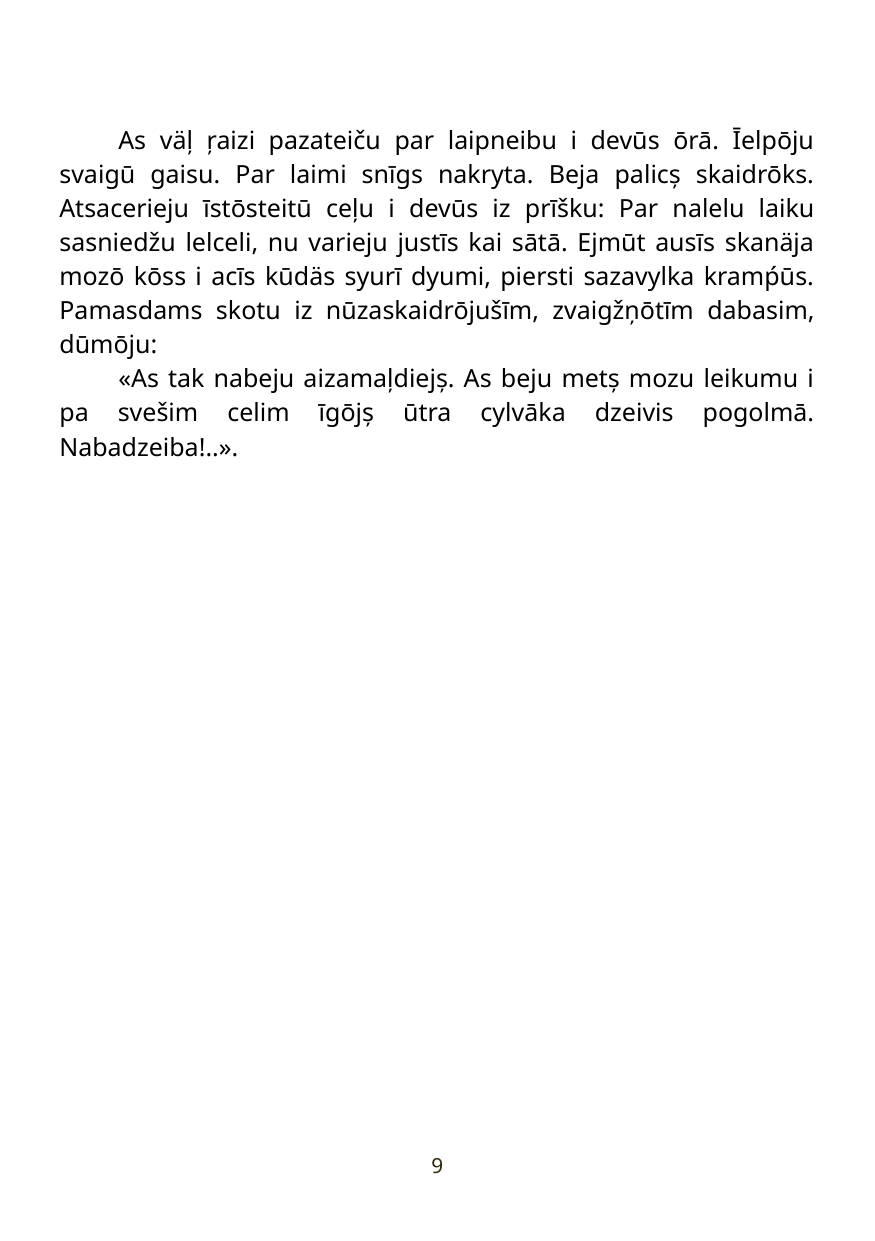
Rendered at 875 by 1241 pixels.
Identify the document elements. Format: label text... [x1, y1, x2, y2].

text As väļ ŗaizi pazateiču par laipneibu i devūs ōrā. Īelpōju svaigū gaisu. Par laimi snīgs nakryta. Beja palicș skaidrōks. Atsacerieju īstōsteitū ceļu i devūs iz prīšku: Par nalelu laiku sasniedžu lelceli, nu varieju justīs kai sātā. Ejmūt ausīs skanäja mozō kōss i acīs kūdäs syurī dyumi, piersti sazavylka kramṕūs. Pamasdams skotu iz nūzaskaidrōjušīm, zvaigžņōtīm dabasim, dūmōju: [59, 123, 815, 361]
text «As tak nabeju aizamaļdiejș. As beju metș mozu leikumu i pa svešim celim īgōjș ūtra cylvāka dzeivis pogolmā. Nabadzeiba!..». [59, 361, 815, 463]
